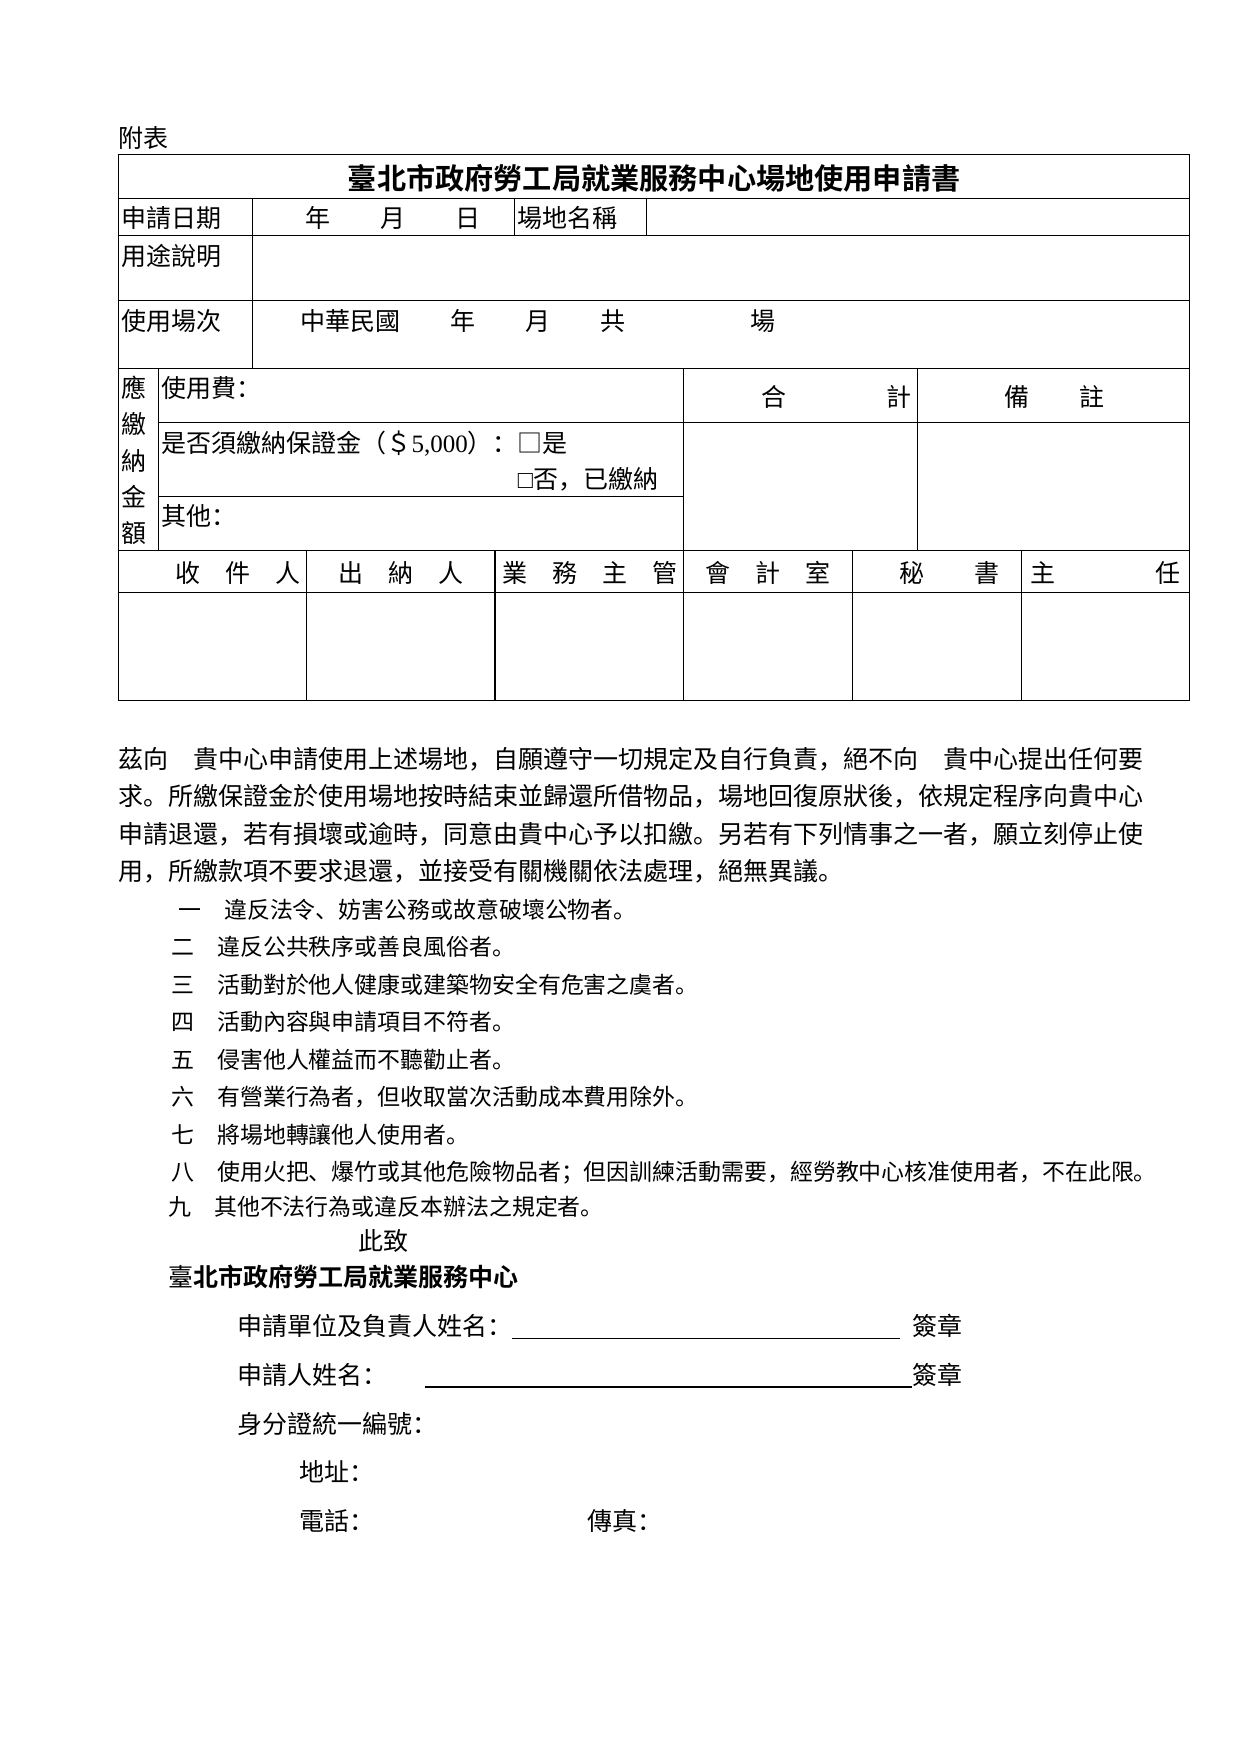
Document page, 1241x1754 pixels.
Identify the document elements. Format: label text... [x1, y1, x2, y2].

table_cell 使用場次 [119, 301, 252, 367]
table_cell 使用費： [159, 369, 683, 422]
table_cell 備 註 [918, 369, 1189, 422]
text 電話： 傳真： [118, 1502, 1152, 1538]
table_cell 申請日期 [119, 199, 252, 235]
text 附表 [118, 118, 1152, 154]
table_cell 秘 書 [853, 551, 1021, 592]
text 申請單位及負責人姓名： 簽章 [118, 1307, 1152, 1343]
text 茲向 貴中心申請使用上述場地，自願遵守一切規定及自行負責，絕不向 貴中心提出任何要求。所繳保證金於使用場地按時結束並歸還所借物品，場地回復原狀後，依規定程序向貴中心申請退還，若有損壞或逾時，同意由貴中心予以扣繳。另若有下列情事之一者，願立刻停止使用，所繳款項不要求退還，並接受有關機關依法處理，絕無異議。 一 違反法令、妨害公務或故意破壞公物者。 [118, 738, 1152, 926]
table_cell [496, 593, 683, 700]
text 申請人姓名： 簽章 [118, 1355, 1152, 1392]
table_cell [684, 593, 852, 700]
text 五 侵害他人權益而不聽勸止者。 [146, 1038, 1152, 1076]
table_cell 應繳納金額 [119, 369, 158, 550]
table_cell 是否須繳納保證金（＄5,000）：□是 □否，已繳納 [159, 423, 683, 496]
text 三 活動對於他人健康或建築物安全有危害之虞者。 [171, 963, 1152, 1001]
table_cell 會 計 室 [684, 551, 852, 592]
table_cell [918, 423, 1189, 550]
text 二 違反公共秩序或善良風俗者。 [146, 926, 1152, 963]
table_header 臺北市政府勞工局就業服務中心場地使用申請書 [119, 155, 1189, 198]
table_cell 用途說明 [119, 236, 252, 300]
text 地址： [118, 1453, 1152, 1489]
text 八 使用火把、爆竹或其他危險物品者；但因訓練活動需要，經勞教中心核准使用者，不在此限。 [171, 1151, 1152, 1188]
table_cell 業 務 主 管 [496, 551, 683, 592]
text 七 將場地轉讓他人使用者。 [146, 1113, 1152, 1151]
text 身分證統一編號： [118, 1404, 1152, 1440]
text 六 有營業行為者，但收取當次活動成本費用除外。 [146, 1076, 1152, 1113]
table_cell 其他： [159, 497, 683, 550]
table_cell 主 任 [1022, 551, 1189, 592]
table_cell [119, 593, 306, 700]
table_cell 年 月 日 [253, 199, 514, 235]
table_cell 場地名稱 [515, 199, 646, 235]
table_cell [307, 593, 494, 700]
table_cell 出 納 人 [307, 551, 494, 592]
text 九 其他不法行為或違反本辦法之規定者。 此致 臺北市政府勞工局就業服務中心 [118, 1188, 1152, 1294]
text 四 活動內容與申請項目不符者。 [146, 1001, 1152, 1038]
table_cell [684, 423, 917, 550]
table_cell [647, 199, 1189, 235]
table_cell 收 件 人 [119, 551, 306, 592]
table_cell [1022, 593, 1189, 700]
table_cell 中華民國 年 月 共 場 [253, 301, 1189, 367]
table_cell [853, 593, 1021, 700]
table_cell [253, 236, 1189, 300]
table_cell 合 計 [684, 369, 917, 422]
